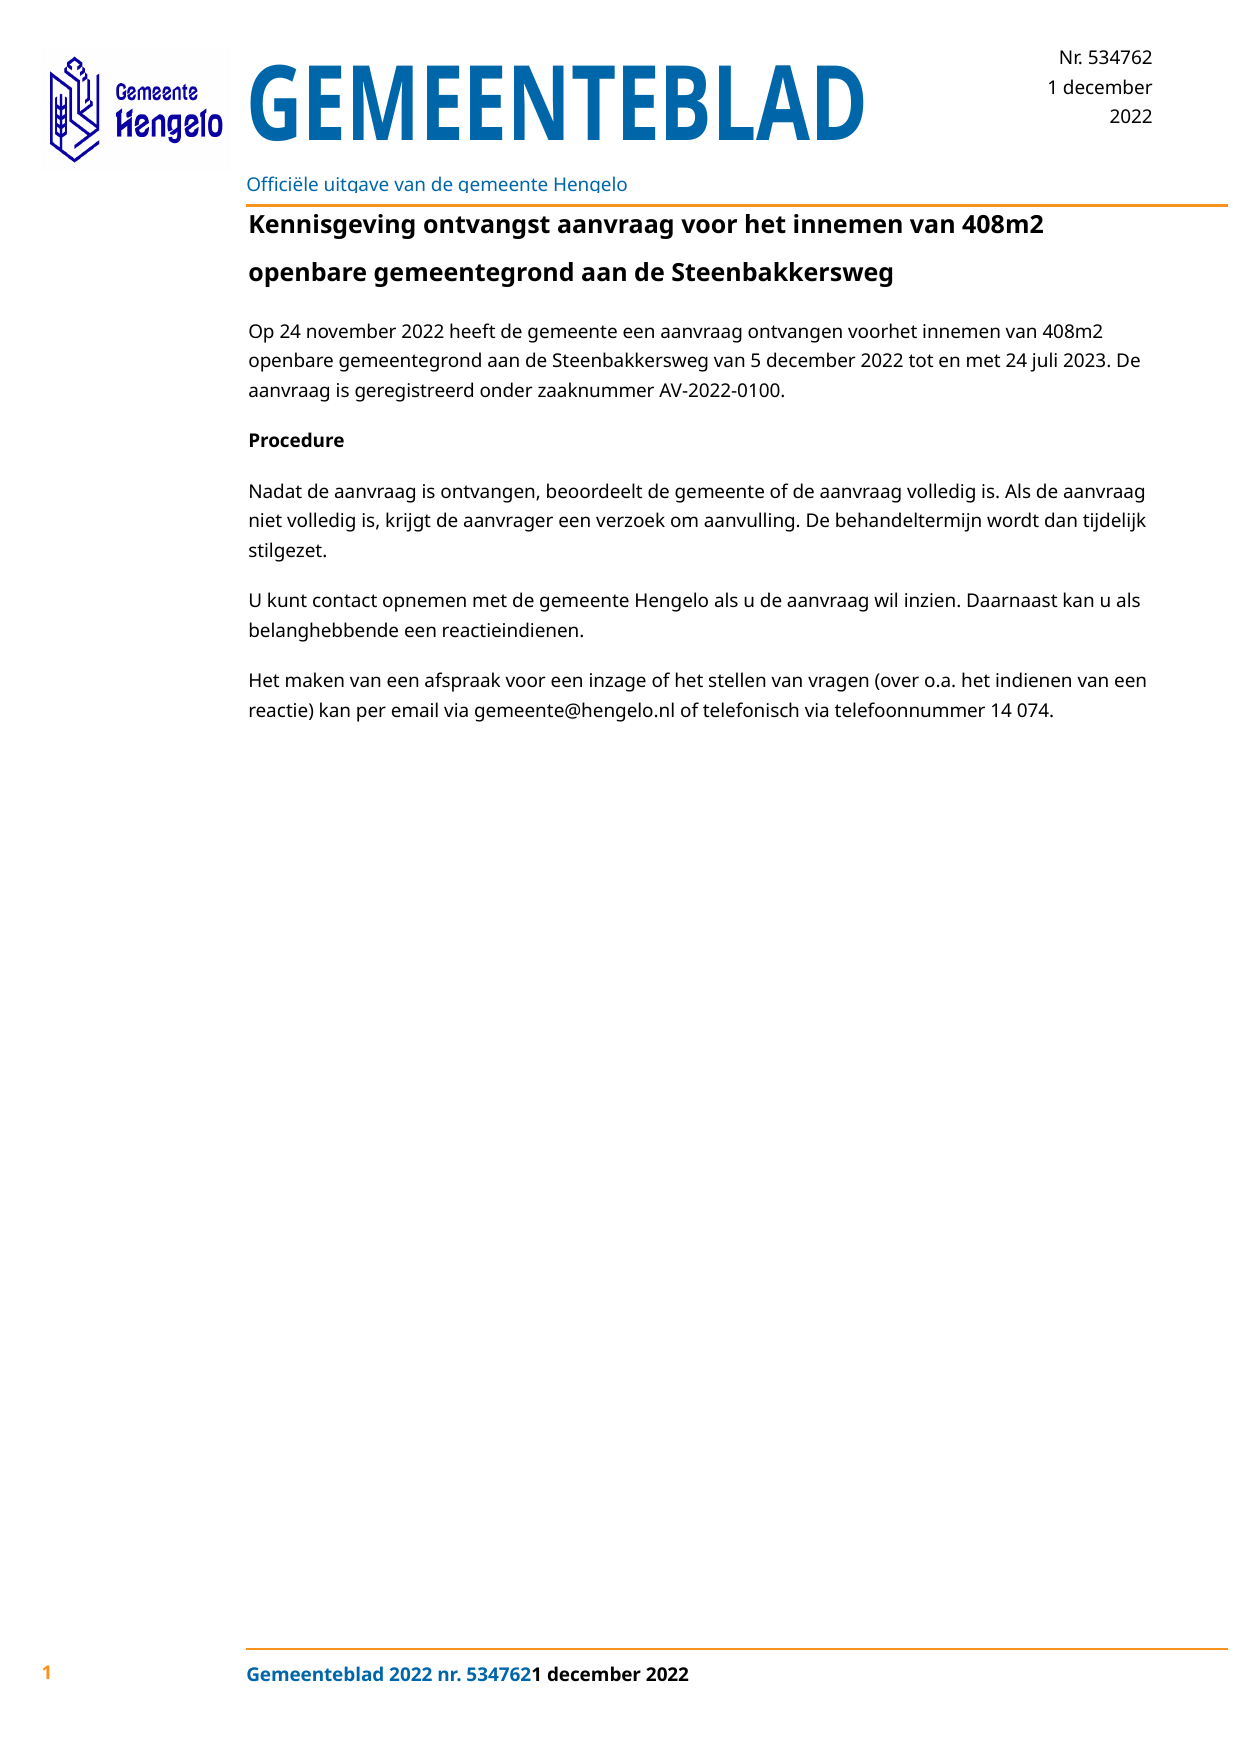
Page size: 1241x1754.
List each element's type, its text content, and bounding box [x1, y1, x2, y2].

text Op 24 november 2022 heeft de gemeente een aanvraag ontvangen voorhet innemen van 408m2 openbare gemeentegrond aan de Steenbakkersweg van 5 december 2022 tot en met 24 juli 2023. De aanvraag is geregistreerd onder zaaknummer AV-2022-0100. [248, 318, 1152, 403]
text Procedure [248, 427, 1152, 453]
text Nadat de aanvraag is ontvangen, beoordeelt de gemeente of de aanvraag volledig is. Als de aanvraag niet volledig is, krijgt de aanvrager een verzoek om aanvulling. De behandeltermijn wordt dan tijdelijk stilgezet. [248, 478, 1152, 563]
text U kunt contact opnemen met de gemeente Hengelo als u de aanvraag wil inzien. Daarnaast kan u als belanghebbende een reactieindienen. [248, 587, 1152, 643]
text Kennisgeving ontvangst aanvraag voor het innemen van 408m2 openbare gemeentegrond aan de Steenbakkersweg [248, 207, 1152, 288]
text Het maken van een afspraak voor een inzage of het stellen van vragen (over o.a. het indienen van een reactie) kan per email via gemeente@hengelo.nl of telefonisch via telefoonnummer 14 074. [248, 667, 1152, 723]
picture [41, 47, 231, 172]
